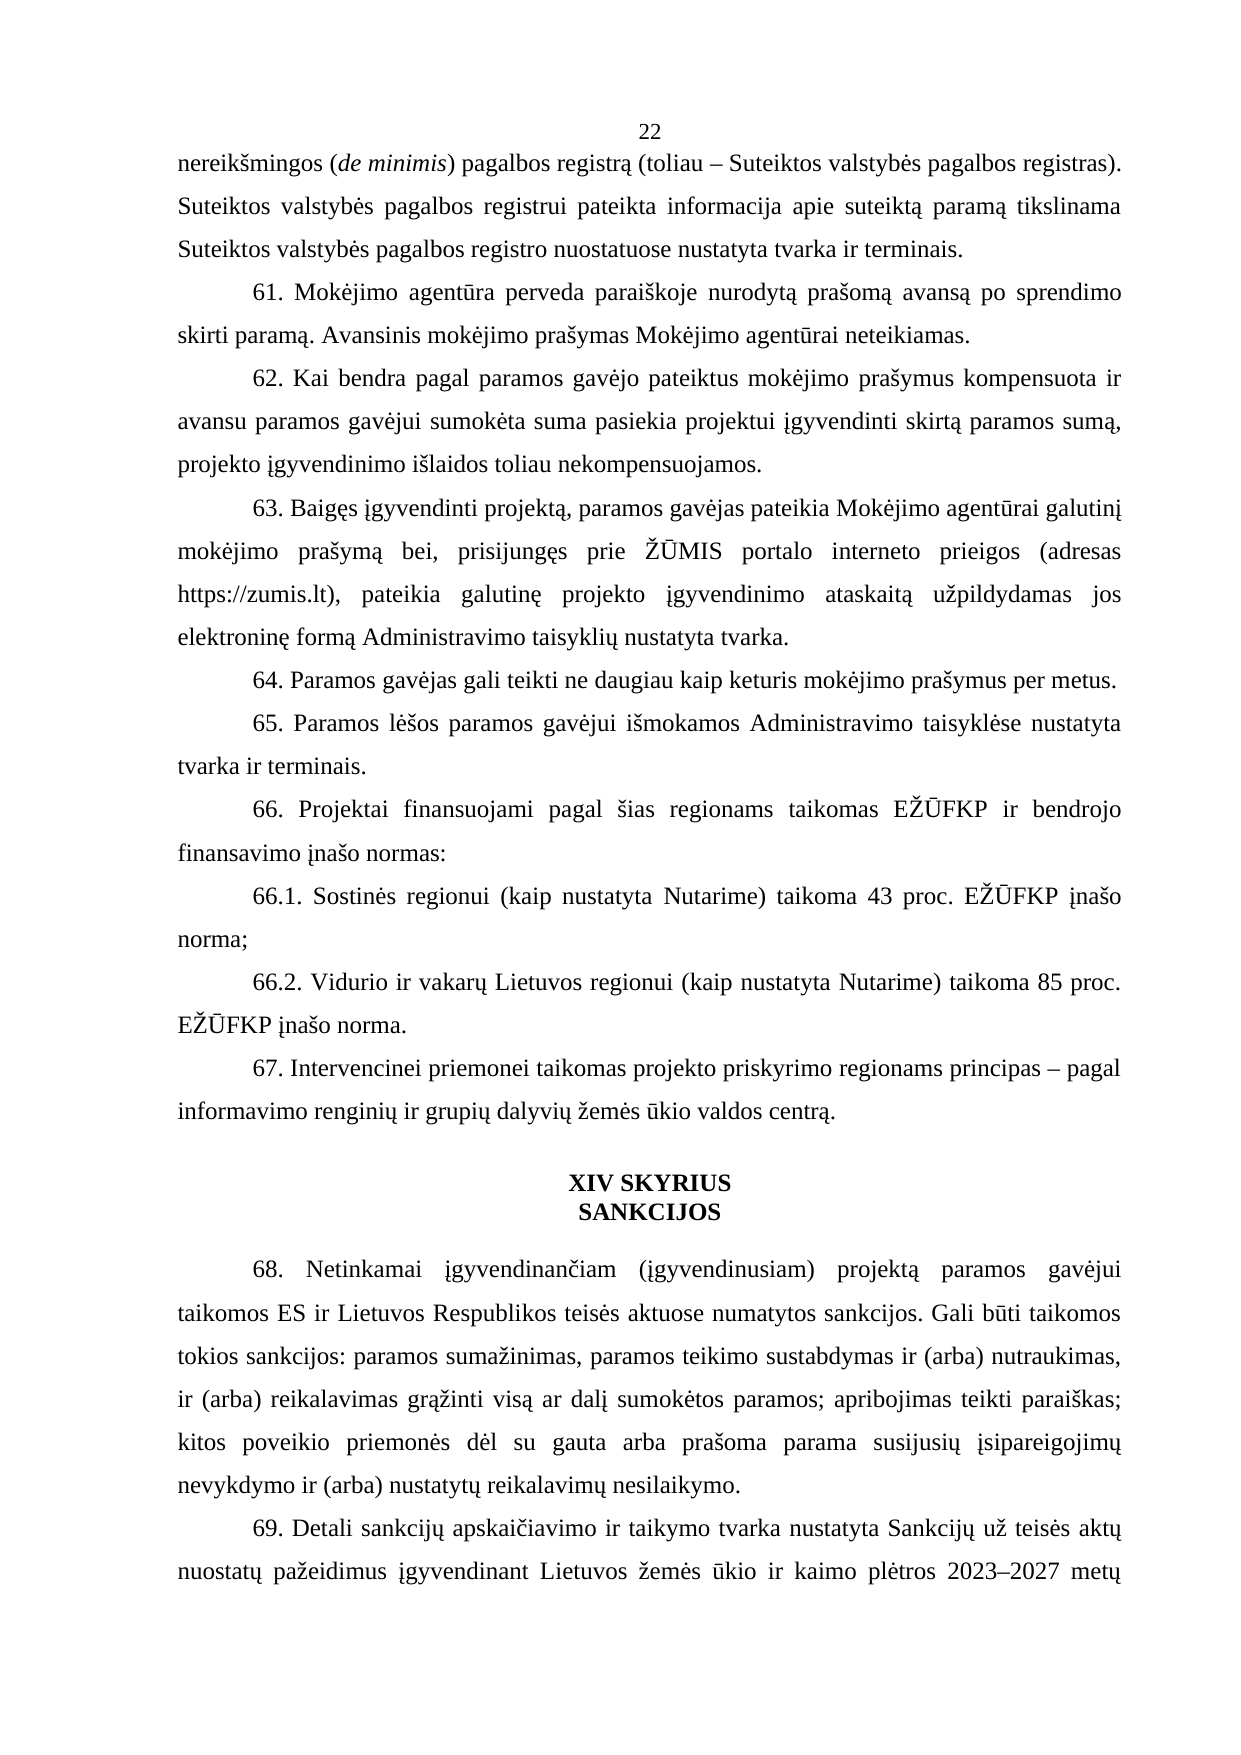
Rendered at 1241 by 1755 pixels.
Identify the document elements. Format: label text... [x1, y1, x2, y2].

text 66.1. Sostinės regionui (kaip nustatyta Nutarime) taikoma 43 proc. EŽŪFKP įnašo norma; [177, 881, 1122, 953]
text 69. Detali sankcijų apskaičiavimo ir taikymo tvarka nustatyta Sankcijų už teisės aktų nuostatų pažeidimus įgyvendinant Lietuvos žemės ūkio ir kaimo plėtros 2023–2027 metų [177, 1513, 1122, 1585]
text SANKCIJOS [177, 1197, 1122, 1226]
text 68. Netinkamai įgyvendinančiam (įgyvendinusiam) projektą paramos gavėjui taikomos ES ir Lietuvos Respublikos teisės aktuose numatytos sankcijos. Gali būti taikomos tokios sankcijos: paramos sumažinimas, paramos teikimo sustabdymas ir (arba) nutraukimas, ir (arba) reikalavimas grąžinti visą ar dalį sumokėtos paramos; apribojimas teikti paraiškas; kitos poveikio priemonės dėl su gauta arba prašoma parama susijusių įsipareigojimų nevykdymo ir (arba) nustatytų reikalavimų nesilaikymo. [177, 1254, 1122, 1499]
text 61. Mokėjimo agentūra perveda paraiškoje nurodytą prašomą avansą po sprendimo skirti paramą. Avansinis mokėjimo prašymas Mokėjimo agentūrai neteikiamas. [177, 277, 1122, 349]
text 66.2. Vidurio ir vakarų Lietuvos regionui (kaip nustatyta Nutarime) taikoma 85 proc. EŽŪFKP įnašo norma. [177, 967, 1122, 1039]
text 62. Kai bendra pagal paramos gavėjo pateiktus mokėjimo prašymus kompensuota ir avansu paramos gavėjui sumokėta suma pasiekia projektui įgyvendinti skirtą paramos sumą, projekto įgyvendinimo išlaidos toliau nekompensuojamos. [177, 363, 1122, 478]
text 64. Paramos gavėjas gali teikti ne daugiau kaip keturis mokėjimo prašymus per metus. [177, 665, 1122, 694]
text 65. Paramos lėšos paramos gavėjui išmokamos Administravimo taisyklėse nustatyta tvarka ir terminais. [177, 708, 1122, 780]
text 66. Projektai finansuojami pagal šias regionams taikomas EŽŪFKP ir bendrojo finansavimo įnašo normas: [177, 794, 1122, 866]
text XIV SKYRIUS [177, 1168, 1122, 1197]
text nereikšmingos (de minimis) pagalbos registrą (toliau – Suteiktos valstybės pagalbos registras). Suteiktos valstybės pagalbos registrui pateikta informacija apie suteiktą paramą tikslinama Suteiktos valstybės pagalbos registro nuostatuose nustatyta tvarka ir terminais. [177, 148, 1122, 263]
text 67. Intervencinei priemonei taikomas projekto priskyrimo regionams principas – pagal informavimo renginių ir grupių dalyvių žemės ūkio valdos centrą. [177, 1053, 1122, 1125]
text 63. Baigęs įgyvendinti projektą, paramos gavėjas pateikia Mokėjimo agentūrai galutinį mokėjimo prašymą bei, prisijungęs prie ŽŪMIS portalo interneto prieigos (adresas https://zumis.lt), pateikia galutinę projekto įgyvendinimo ataskaitą užpildydamas jos elektroninę formą Administravimo taisyklių nustatyta tvarka. [177, 493, 1122, 651]
